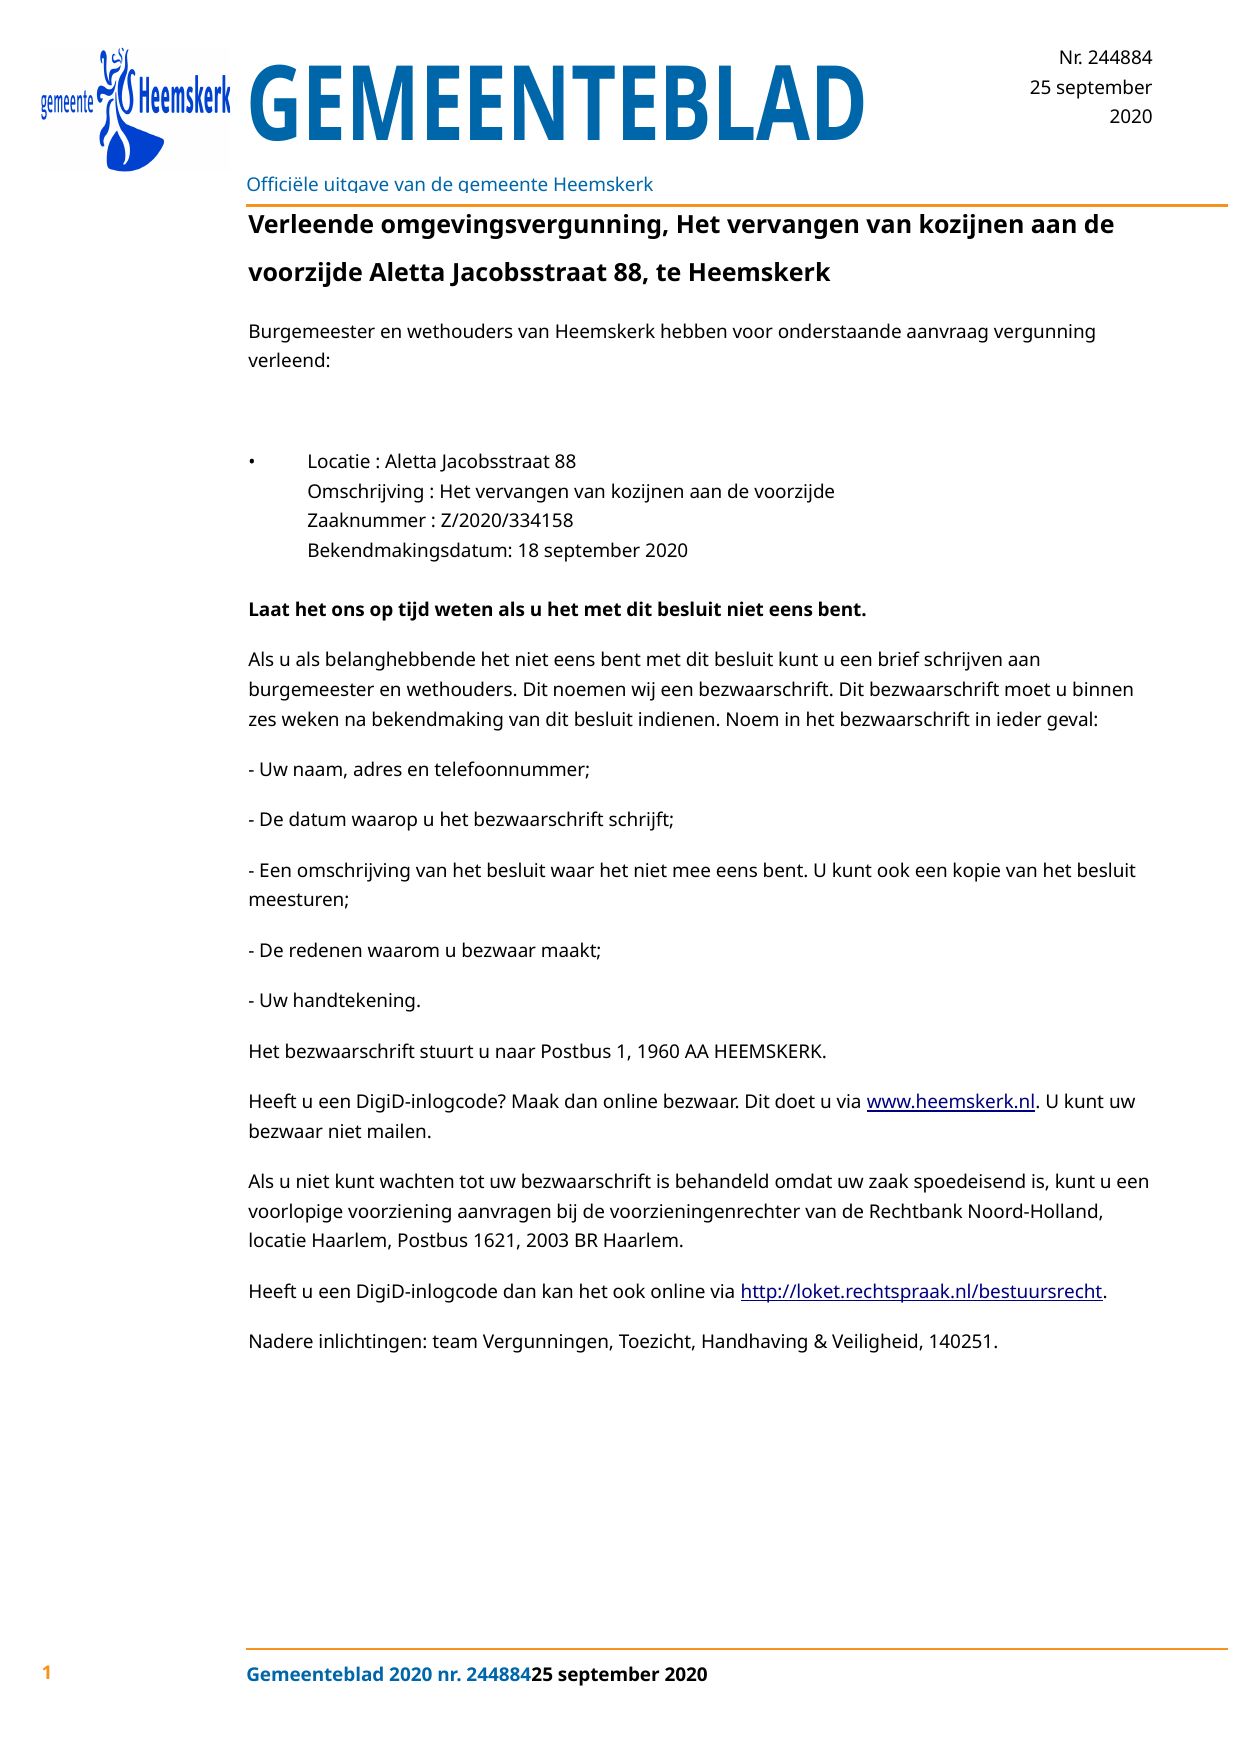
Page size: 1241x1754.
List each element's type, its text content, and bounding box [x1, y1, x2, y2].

text Laat het ons op tijd weten als u het met dit besluit niet eens bent. [248, 596, 1152, 622]
picture [41, 47, 231, 172]
text Als u niet kunt wachten tot uw bezwaarschrift is behandeld omdat uw zaak spoedeisend is, kunt u een voorlopige voorziening aanvragen bij de voorzieningenrechter van de Rechtbank Noord-Holland, locatie Haarlem, Postbus 1621, 2003 BR Haarlem. [248, 1168, 1152, 1253]
text - De redenen waarom u bezwaar maakt; [248, 937, 1152, 963]
list Bekendmakingsdatum: 18 september 2020 [248, 537, 1152, 563]
text Heeft u een DigiD-inlogcode? Maak dan online bezwaar. Dit doet u via www.heemskerk.nl. U kunt uw bezwaar niet mailen. [248, 1088, 1152, 1144]
list Zaaknummer : Z/2020/334158 [248, 507, 1152, 533]
text Verleende omgevingsvergunning, Het vervangen van kozijnen aan de voorzijde Aletta Jacobsstraat 88, te Heemskerk [248, 207, 1152, 288]
text - De datum waarop u het bezwaarschrift schrijft; [248, 807, 1152, 832]
text Nadere inlichtingen: team Vergunningen, Toezicht, Handhaving & Veiligheid, 140251. [248, 1328, 1152, 1354]
list Locatie : Aletta Jacobsstraat 88 [248, 448, 1152, 474]
text - Uw naam, adres en telefoonnummer; [248, 756, 1152, 782]
text Het bezwaarschrift stuurt u naar Postbus 1, 1960 AA HEEMSKERK. [248, 1038, 1152, 1064]
text Burgemeester en wethouders van Heemskerk hebben voor onderstaande aanvraag vergunning verleend: [248, 318, 1152, 373]
text - Een omschrijving van het besluit waar het niet mee eens bent. U kunt ook een kopie van het besluit meesturen; [248, 857, 1152, 912]
text Heeft u een DigiD-inlogcode dan kan het ook online via http://loket.rechtspraak.nl/bestuursrecht. [248, 1278, 1152, 1304]
text - Uw handtekening. [248, 987, 1152, 1013]
list Omschrijving : Het vervangen van kozijnen aan de voorzijde [248, 478, 1152, 504]
text Als u als belanghebbende het niet eens bent met dit besluit kunt u een brief schrijven aan burgemeester en wethouders. Dit noemen wij een bezwaarschrift. Dit bezwaarschrift moet u binnen zes weken na bekendmaking van dit besluit indienen. Noem in het bezwaarschrift in ieder geval: [248, 647, 1152, 732]
